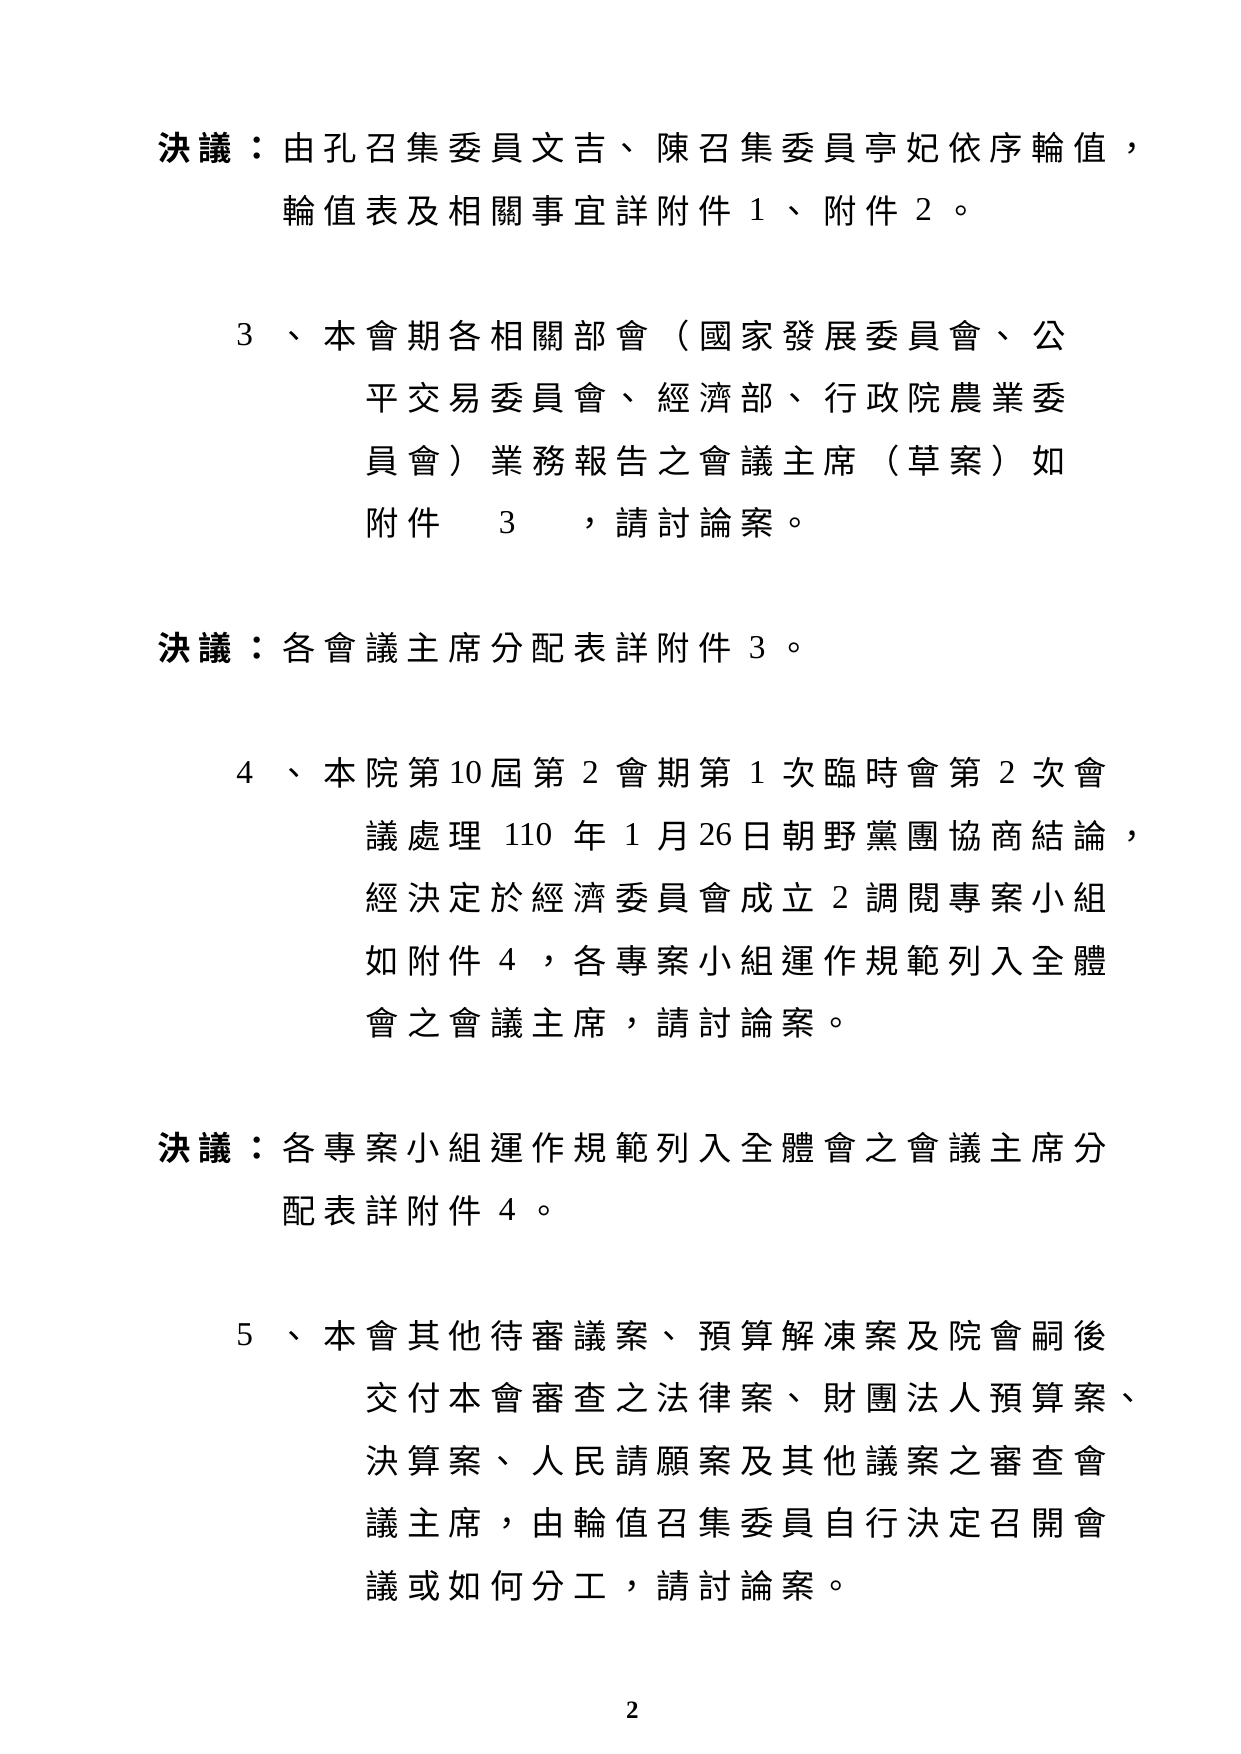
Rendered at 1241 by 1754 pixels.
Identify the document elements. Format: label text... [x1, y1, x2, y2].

text 決議：各專案小組運作規範列入全體會之會議主席分配表詳附件4。 [153, 1104, 1111, 1229]
text 決議：各會議主席分配表詳附件3。 [153, 604, 1111, 667]
text 決議：由孔召集委員文吉、陳召集委員亭妃依序輪值，輪值表及相關事宜詳附件1、附件2。 [153, 104, 1111, 229]
list 本會其他待審議案、預算解凍案及院會嗣後交付本會審查之法律案、財團法人預算案、決算案、人民請願案及其他議案之審查會議主席，由輪值召集委員自行決定召開會議或如何分工，請討論案。 [203, 1292, 1111, 1604]
list 本院第10屆第2會期第1次臨時會第2次會議處理110年1月26日朝野黨團協商結論，經決定於經濟委員會成立2調閱專案小組如附件4，各專案小組運作規範列入全體會之會議主席，請討論案。 [203, 729, 1111, 1042]
list 本會期各相關部會（國家發展委員會、公平交易委員會、經濟部、行政院農業委員會）業務報告之會議主席（草案）如附件3，請討論案。 [203, 292, 1111, 542]
